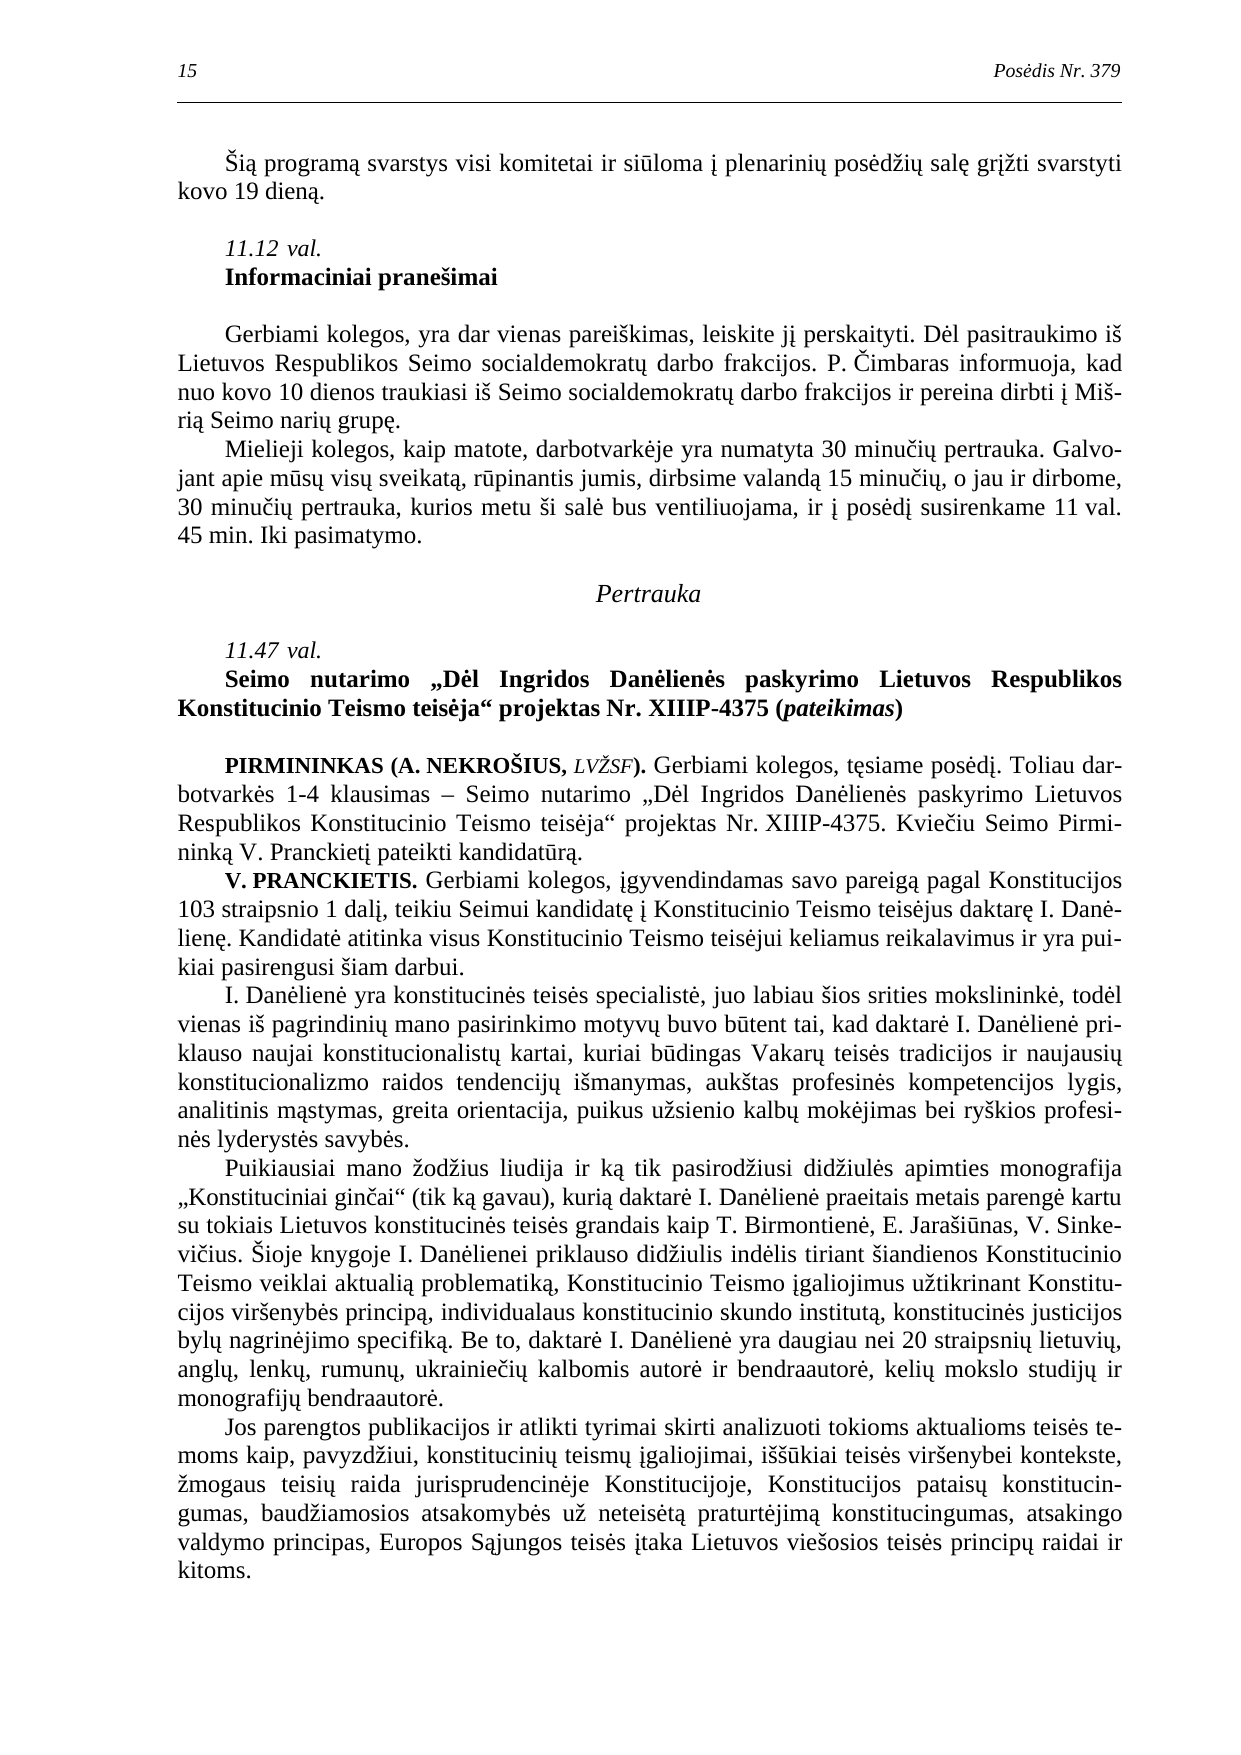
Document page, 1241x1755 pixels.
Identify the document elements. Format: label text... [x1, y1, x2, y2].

text Sei­mo nu­ta­ri­mo „Dėl In­gri­dos Da­nė­lie­nės pa­sky­ri­mo Lie­tu­vos Res­pub­li­kos Konstitu­ci­nio Teis­mo tei­sė­ja“ pro­jek­tas Nr. XIIIP-4375 (pa­tei­ki­mas) [177, 664, 1122, 722]
text Mie­lie­ji ko­le­gos, kaip ma­to­te, dar­bo­tvarkėje yra nu­ma­ty­ta 30 mi­nu­čių per­trau­ka. Gal­vo­jant apie mū­sų vi­sų svei­ka­tą, rū­pi­nan­tis ju­mis, dirb­si­me va­lan­dą 15 mi­nu­čių, o jau ir dir­bo­me, 30 mi­nu­čių per­trau­ka, ku­rios me­tu ši sa­lė bus ven­ti­liuo­ja­ma, ir į po­sė­dį su­si­ren­ka­me 11 val. 45 min. Iki pa­si­ma­ty­mo. [177, 434, 1122, 549]
text I. Da­nė­lie­nė yra kon­sti­tu­ci­nės tei­sės spe­cia­lis­tė, juo la­biau šios sri­ties moks­li­nin­kė, to­dėl vie­nas iš pa­grin­di­nių ma­no pa­si­rin­ki­mo mo­ty­vų bu­vo bū­tent tai, kad dak­ta­rė I. Da­nė­lie­nė pri­klau­so nau­jai kon­sti­tu­cio­na­lis­tų kar­tai, ku­riai bū­din­gas Va­ka­rų tei­sės tra­di­ci­jos ir nau­jau­sių kon­sti­tu­cio­na­liz­mo rai­dos ten­den­ci­jų iš­ma­ny­mas, aukš­tas pro­fe­si­nės kom­pe­ten­ci­jos ly­gis, ana­li­ti­nis mąs­ty­mas, grei­ta orien­ta­ci­ja, pui­kus už­sie­nio kal­bų mo­kė­ji­mas bei ryš­kios pro­fe­si­nės ly­de­rys­tės sa­vy­bės. [177, 980, 1122, 1153]
text PIRMININKAS (A. NEKROŠIUS, LVŽSF). Ger­bia­mi ko­le­gos, tę­sia­me po­sė­dį. To­liau dar­bo­tvarkės 1-4 klau­si­mas – Sei­mo nu­ta­ri­mo „Dėl In­gri­dos Da­nė­lie­nės pa­sky­ri­mo Lie­tu­vos Res­pub­li­kos Kon­sti­tu­ci­nio Teis­mo tei­sė­ja“ pro­jek­tas Nr. XIIIP-4375. Kvie­čiu Sei­mo Pir­mi­nin­ką V. Pranc­kie­tį pa­teik­ti kan­di­da­tū­rą. [177, 750, 1122, 865]
text Ger­bia­mi ko­le­gos, yra dar vie­nas pa­reiš­ki­mas, leis­ki­te jį per­skai­ty­ti. Dėl pa­si­trau­ki­mo iš Lie­tu­vos Res­pub­li­kos Sei­mo so­cial­de­mok­ra­tų dar­bo frak­ci­jos. P. Čim­ba­ras in­for­muo­ja, kad nuo ko­vo 10 die­nos trau­kia­si iš Sei­mo so­cial­de­mok­ra­tų dar­bo frak­ci­jos ir per­ei­na dirb­ti į Miš­rią Sei­mo na­rių gru­pę. [177, 319, 1122, 434]
text Jos pa­reng­tos pub­li­ka­ci­jos ir at­lik­ti ty­ri­mai skir­ti ana­li­zuo­ti to­kio­ms ak­tu­a­lio­ms tei­sės te­mo­ms kaip, pa­vyz­džiui, kon­sti­tu­ci­nių teis­mų įga­lio­ji­mai, iš­šū­kiai tei­sės vir­še­ny­bei kon­teks­te, žmo­gaus tei­sių rai­da ju­ris­prudencinėje Kon­sti­tu­ci­jo­je, Kon­sti­tu­ci­jos pa­tai­sų kon­sti­tu­cin­gumas, bau­džia­mo­sios at­sa­ko­my­bės už ne­tei­sė­tą pra­tur­tė­ji­mą kon­sti­tu­cin­gu­mas, at­sa­kin­go val­dy­mo prin­ci­pas, Eu­ro­pos Są­jun­gos tei­sės įta­ka Lie­tu­vos vie­šo­sios tei­sės prin­ci­pų rai­dai ir ki­to­ms. [177, 1412, 1122, 1584]
text Šią pro­gra­mą svars­tys vi­si ko­mi­te­tai ir siū­lo­ma į ple­na­ri­nių po­sė­džių sa­lę grįž­ti svars­ty­ti ko­vo 19 die­ną. [177, 148, 1122, 205]
text 11.12 val. [224, 234, 1122, 262]
text V. PRANCKIETIS. Ger­bia­mi ko­le­gos, įgy­ven­din­da­mas sa­vo pa­rei­gą pa­gal Kon­sti­tu­ci­jos 103 straips­nio 1 da­lį, tei­kiu Sei­mui kan­di­da­tę į Kon­sti­tu­ci­nio Teis­mo tei­sė­jus dak­ta­rę I. Da­nė­lie­nę. Kan­di­da­tė ati­tin­ka vi­sus Kon­sti­tu­ci­nio Teis­mo tei­sė­jui ke­lia­mus rei­ka­la­vi­mus ir yra pui­kiai pa­si­ren­gu­si šiam dar­bui. [177, 865, 1122, 980]
text Per­trau­ka [177, 578, 1122, 608]
text In­for­ma­ci­niai pra­ne­ši­mai [177, 262, 1122, 290]
text Pui­kiau­siai ma­no žo­džius liu­di­ja ir ką tik pa­si­ro­džiu­si di­džiu­lės ap­im­ties mo­nog­ra­fi­ja „Kon­sti­tu­ci­niai gin­čai“ (tik ką ga­vau), ku­rią dak­ta­rė I. Da­nė­lie­nė pra­ei­tais me­tais pa­ren­gė kar­tu su to­kiais Lie­tu­vos kon­sti­tu­ci­nės tei­sės gran­dais kaip T. Bir­mon­tie­nė, E. Ja­ra­šiū­nas, V. Sin­ke­vi­čius. Šio­je kny­go­je I. Da­nė­lie­nei pri­klau­so di­džiu­lis in­dė­lis ti­riant šian­die­nos Kon­sti­tu­ci­nio Teis­mo veik­lai ak­tu­a­lią pro­ble­ma­ti­ką, Kon­sti­tu­ci­nio Teis­mo įga­lio­ji­mus už­tik­ri­nant Kon­sti­tu­ci­jos vir­še­ny­bės prin­ci­pą, in­di­vi­du­a­laus kon­sti­tu­ci­nio skun­do ins­ti­tu­tą, kon­sti­tu­ci­nės jus­ti­ci­jos by­lų nag­ri­nė­ji­mo spe­ci­fi­ką. Be to, dak­ta­rė I. Da­nė­lie­nė yra dau­giau nei 20 straips­nių lie­tu­vių, an­glų, len­kų, ru­mu­nų, uk­rai­nie­čių kal­bo­mis au­to­rė ir ben­dra­au­to­rė, ke­lių moks­lo stu­di­jų ir mo­nog­ra­fi­jų ben­dra­au­to­rė. [177, 1153, 1122, 1412]
text 11.47 val. [224, 637, 1122, 664]
